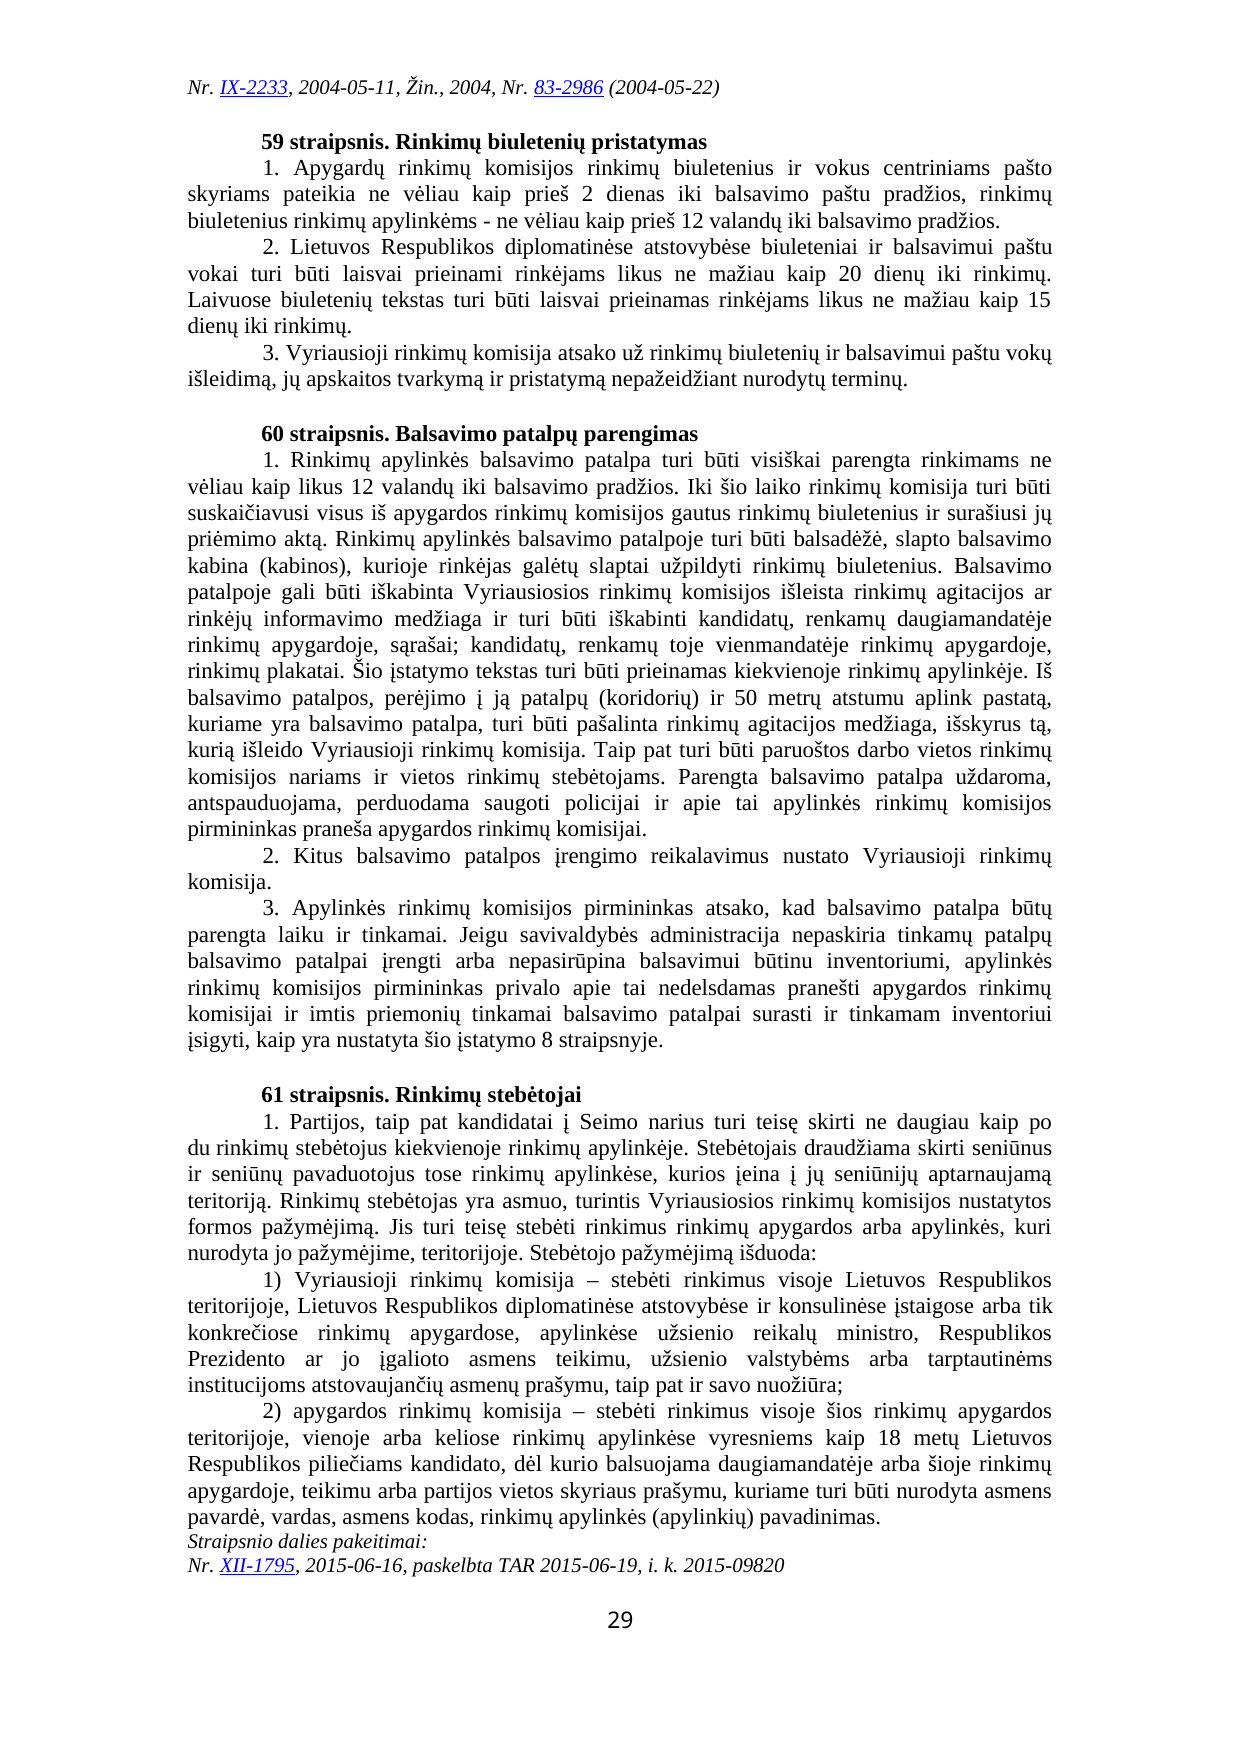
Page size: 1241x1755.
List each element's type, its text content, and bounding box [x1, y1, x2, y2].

text 2. Kitus balsavimo patalpos įrengimo reikalavimus nustato Vyriausioji rinkimų komisija. [187, 842, 1053, 894]
text 3. Vyriausioji rinkimų komisija atsako už rinkimų biuletenių ir balsavimui paštu vokų išleidimą, jų apskaitos tvarkymą ir pristatymą nepažeidžiant nurodytų terminų. [187, 339, 1053, 391]
text Straipsnio dalies pakeitimai: [187, 1529, 1053, 1553]
text 1. Partijos, taip pat kandidatai į Seimo narius turi teisę skirti ne daugiau kaip po du rinkimų stebėtojus kiekvienoje rinkimų apylinkėje. Stebėtojais draudžiama skirti seniūnus ir seniūnų pavaduotojus tose rinkimų apylinkėse, kurios įeina į jų seniūnijų aptarnaujamą teritoriją. Rinkimų stebėtojas yra asmuo, turintis Vyriausiosios rinkimų komisijos nustatytos formos pažymėjimą. Jis turi teisę stebėti rinkimus rinkimų apygardos arba apylinkės, kuri nurodyta jo pažymėjime, teritorijoje. Stebėtojo pažymėjimą išduoda: [187, 1108, 1053, 1266]
text 1. Rinkimų apylinkės balsavimo patalpa turi būti visiškai parengta rinkimams ne vėliau kaip likus 12 valandų iki balsavimo pradžios. Iki šio laiko rinkimų komisija turi būti suskaičiavusi visus iš apygardos rinkimų komisijos gautus rinkimų biuletenius ir surašiusi jų priėmimo aktą. Rinkimų apylinkės balsavimo patalpoje turi būti balsadėžė, slapto balsavimo kabina (kabinos), kurioje rinkėjas galėtų slaptai užpildyti rinkimų biuletenius. Balsavimo patalpoje gali būti iškabinta Vyriausiosios rinkimų komisijos išleista rinkimų agitacijos ar rinkėjų informavimo medžiaga ir turi būti iškabinti kandidatų, renkamų daugiamandatėje rinkimų apygardoje, sąrašai; kandidatų, renkamų toje vienmandatėje rinkimų apygardoje, rinkimų plakatai. Šio įstatymo tekstas turi būti prieinamas kiekvienoje rinkimų apylinkėje. Iš balsavimo patalpos, perėjimo į ją patalpų (koridorių) ir 50 metrų atstumu aplink pastatą, kuriame yra balsavimo patalpa, turi būti pašalinta rinkimų agitacijos medžiaga, išskyrus tą, kurią išleido Vyriausioji rinkimų komisija. Taip pat turi būti paruoštos darbo vietos rinkimų komisijos nariams ir vietos rinkimų stebėtojams. Parengta balsavimo patalpa uždaroma, antspauduojama, perduodama saugoti policijai ir apie tai apylinkės rinkimų komisijos pirmininkas praneša apygardos rinkimų komisijai. [187, 446, 1053, 842]
text 60 straipsnis. Balsavimo patalpų parengimas [187, 420, 1053, 446]
text 2) apygardos rinkimų komisija – stebėti rinkimus visoje šios rinkimų apygardos teritorijoje, vienoje arba keliose rinkimų apylinkėse vyresniems kaip 18 metų Lietuvos Respublikos piliečiams kandidato, dėl kurio balsuojama daugiamandatėje arba šioje rinkimų apygardoje, teikimu arba partijos vietos skyriaus prašymu, kuriame turi būti nurodyta asmens pavardė, vardas, asmens kodas, rinkimų apylinkės (apylinkių) pavadinimas. [187, 1398, 1053, 1529]
text 59 straipsnis. Rinkimų biuletenių pristatymas [187, 128, 1053, 154]
text 2. Lietuvos Respublikos diplomatinėse atstovybėse biuleteniai ir balsavimui paštu vokai turi būti laisvai prieinami rinkėjams likus ne mažiau kaip 20 dienų iki rinkimų. Laivuose biuletenių tekstas turi būti laisvai prieinamas rinkėjams likus ne mažiau kaip 15 dienų iki rinkimų. [187, 233, 1053, 339]
text 1. Apygardų rinkimų komisijos rinkimų biuletenius ir vokus centriniams pašto skyriams pateikia ne vėliau kaip prieš 2 dienas iki balsavimo paštu pradžios, rinkimų biuletenius rinkimų apylinkėms - ne vėliau kaip prieš 12 valandų iki balsavimo pradžios. [187, 154, 1053, 233]
text 3. Apylinkės rinkimų komisijos pirmininkas atsako, kad balsavimo patalpa būtų parengta laiku ir tinkamai. Jeigu savivaldybės administracija nepaskiria tinkamų patalpų balsavimo patalpai įrengti arba nepasirūpina balsavimui būtinu inventoriumi, apylinkės rinkimų komisijos pirmininkas privalo apie tai nedelsdamas pranešti apygardos rinkimų komisijai ir imtis priemonių tinkamai balsavimo patalpai surasti ir tinkamam inventoriui įsigyti, kaip yra nustatyta šio įstatymo 8 straipsnyje. [187, 894, 1053, 1053]
text Nr. IX-2233, 2004-05-11, Žin., 2004, Nr. 83-2986 (2004-05-22) [187, 75, 1053, 99]
text 61 straipsnis. Rinkimų stebėtojai [187, 1081, 1053, 1108]
text Nr. XII-1795, 2015-06-16, paskelbta TAR 2015-06-19, i. k. 2015-09820 [187, 1553, 1053, 1577]
text 1) Vyriausioji rinkimų komisija – stebėti rinkimus visoje Lietuvos Respublikos teritorijoje, Lietuvos Respublikos diplomatinėse atstovybėse ir konsulinėse įstaigose arba tik konkrečiose rinkimų apygardose, apylinkėse užsienio reikalų ministro, Respublikos Prezidento ar jo įgalioto asmens teikimu, užsienio valstybėms arba tarptautinėms institucijoms atstovaujančių asmenų prašymu, taip pat ir savo nuožiūra; [187, 1266, 1053, 1398]
